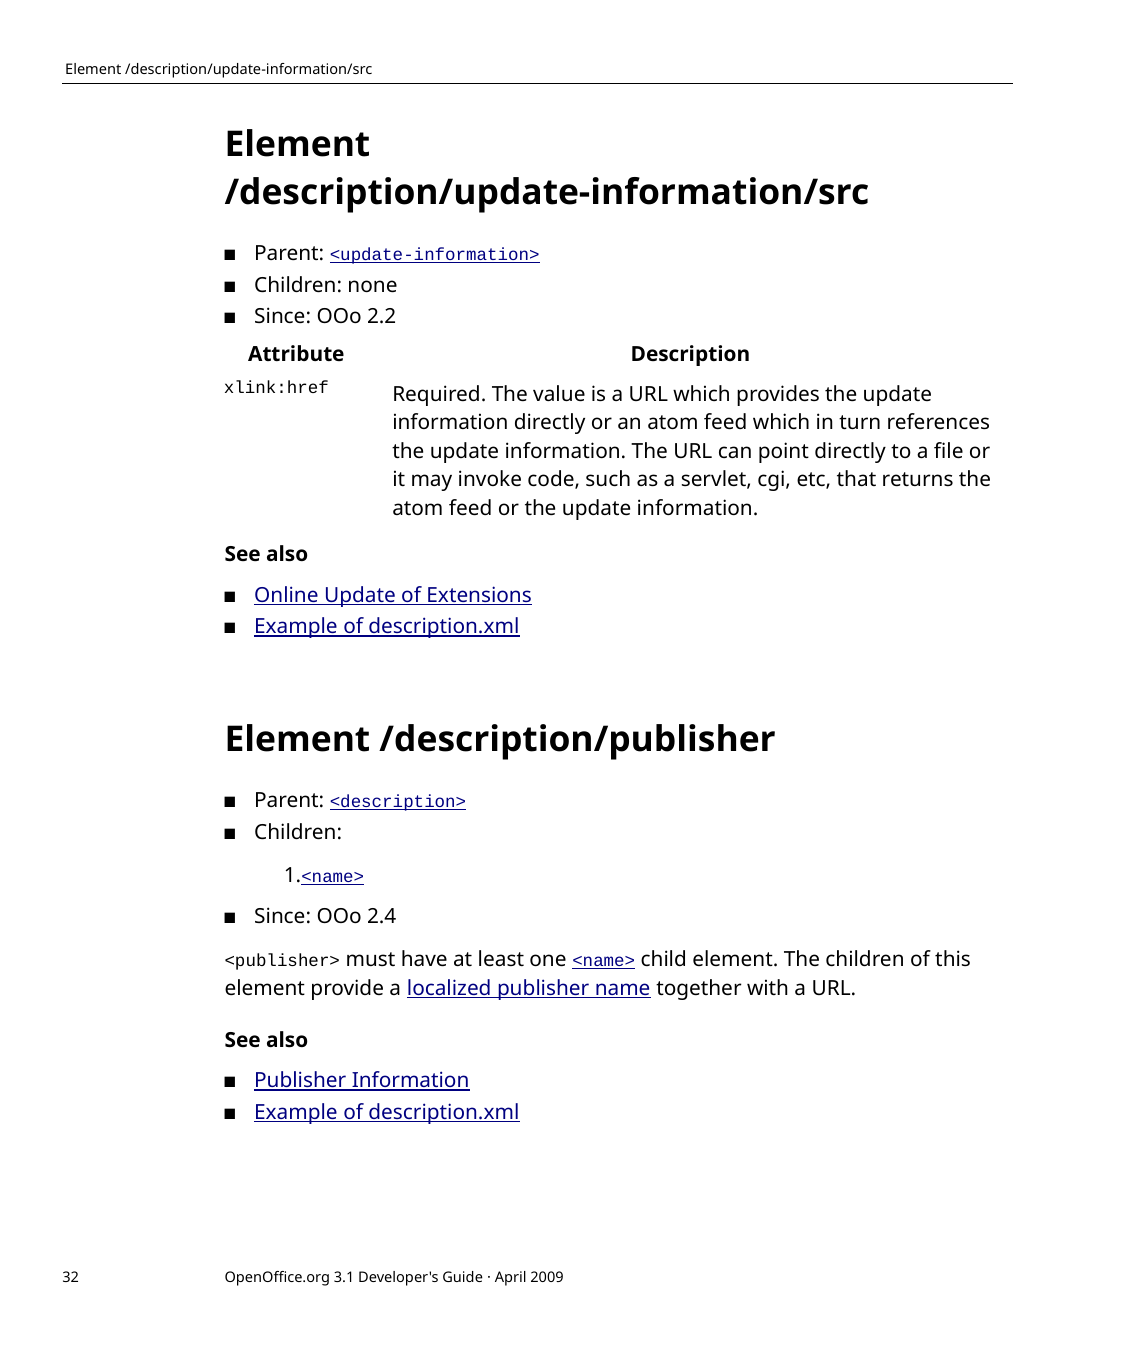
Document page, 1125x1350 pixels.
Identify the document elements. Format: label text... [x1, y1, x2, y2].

subtitle Element /description/update-information/src [224, 118, 1013, 214]
table_header Attribute [224, 333, 392, 373]
list Publisher Information [224, 1065, 1013, 1094]
list <name> [283, 860, 1013, 889]
list Parent: <description> [224, 785, 1013, 814]
text See also [224, 1025, 1013, 1053]
table_cell Required. The value is a URL which provides the update information directly or an atom feed which in turn references the update information. The URL can point directly to a file or it may invoke code, such as a servlet, cgi, etc, that returns the atom feed or the update information. [392, 373, 1012, 527]
list Children: [224, 817, 1013, 845]
list Parent: <update-information> [224, 238, 1013, 267]
text See also [224, 539, 1013, 568]
list Online Update of Extensions [224, 580, 1013, 608]
text <publisher> must have at least one <name> child element. The children of this element provide a localized publisher name together with a URL. [224, 944, 1013, 1001]
table_cell xlink:href [224, 373, 392, 527]
list Children: none [224, 270, 1013, 298]
subtitle Element /description/publisher [224, 713, 1013, 762]
list Since: OOo 2.2 [224, 301, 1013, 329]
list Since: OOo 2.4 [224, 901, 1013, 929]
list Example of description.xml [224, 611, 1013, 640]
list Example of description.xml [224, 1097, 1013, 1125]
table_header Description [392, 333, 1012, 373]
